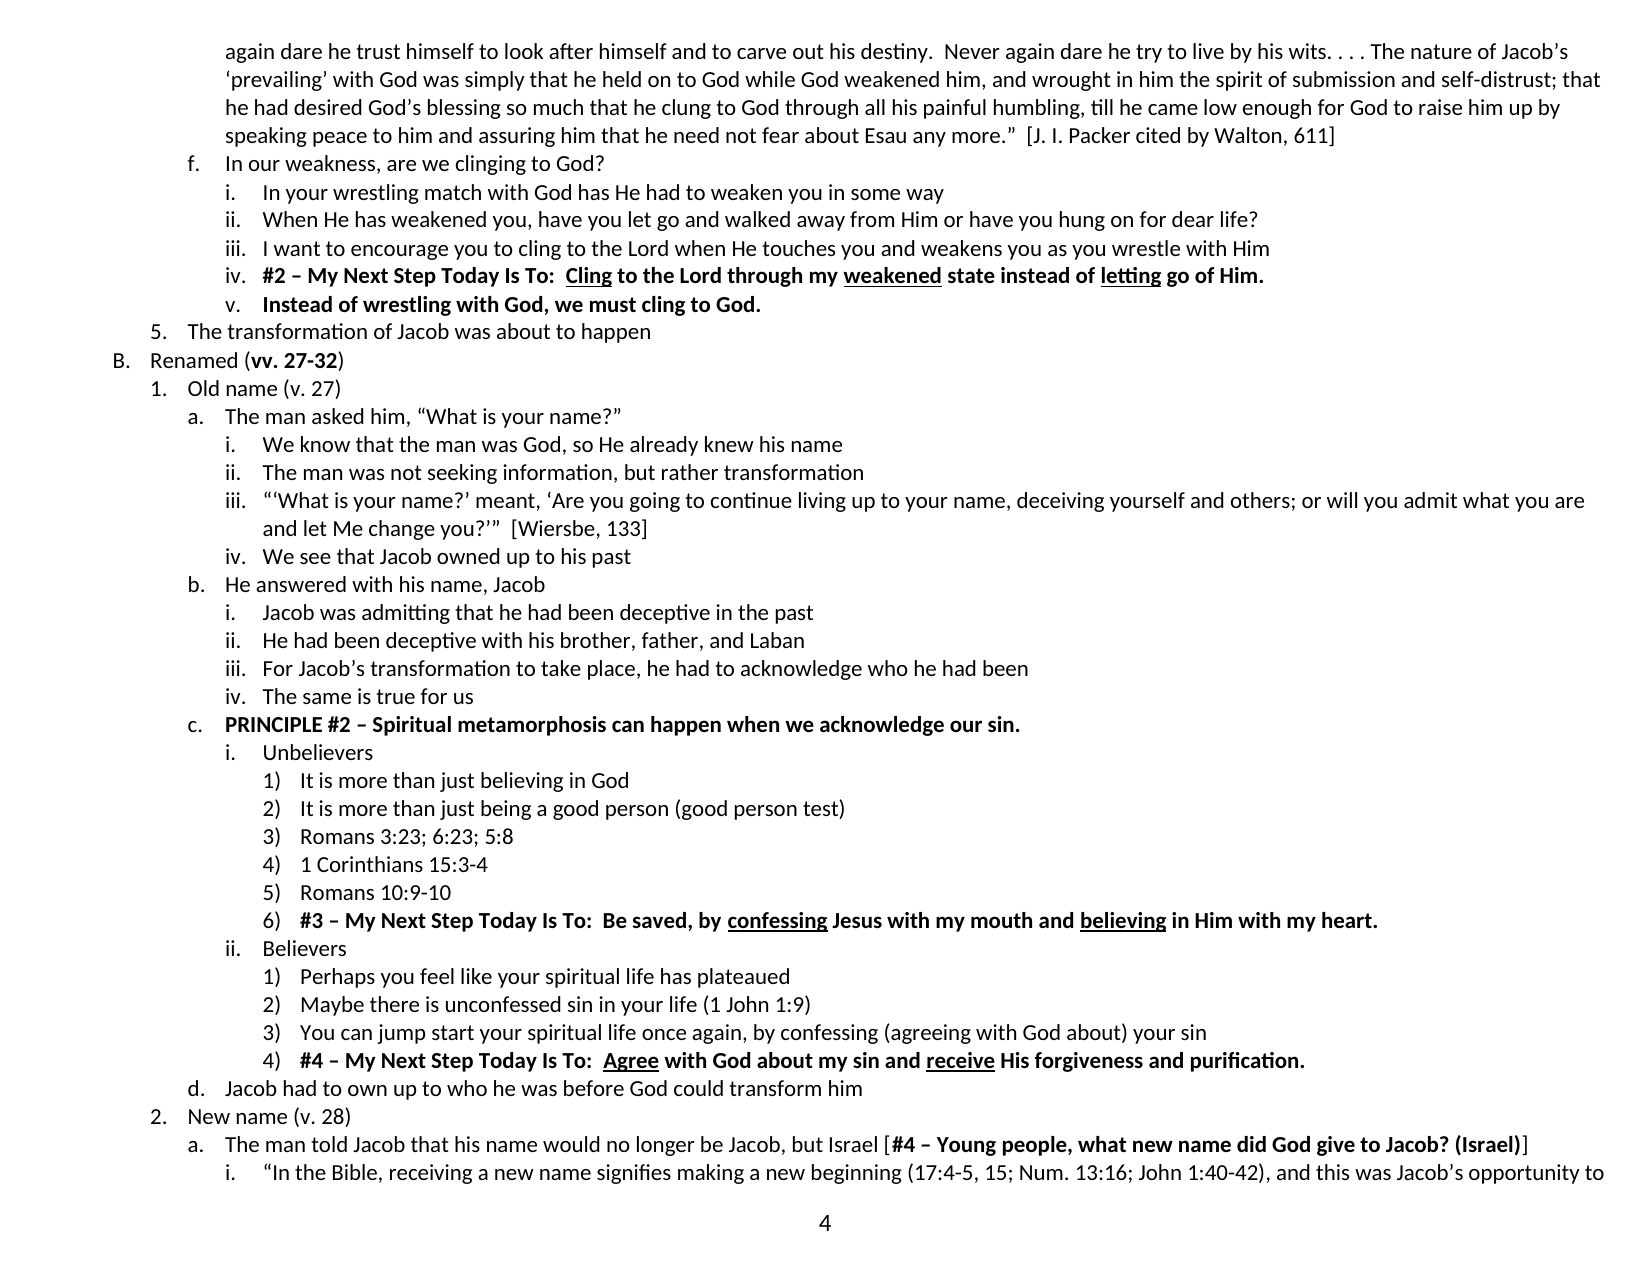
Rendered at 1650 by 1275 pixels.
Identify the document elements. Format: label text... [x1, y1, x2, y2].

list The man was not seeking information, but rather transformation [225, 458, 1612, 486]
list In our weakness, are we clinging to God? [187, 149, 1612, 178]
list “In the Bible, receiving a new name signifies making a new beginning (17:4-5, 15; Num. 13:16; John 1:40-42), and this was Jacob’s opportunity to [225, 1158, 1612, 1186]
list He answered with his name, Jacob [187, 570, 1612, 598]
list Romans 3:23; 6:23; 5:8 [262, 822, 1612, 850]
list #4 – My Next Step Today Is To: Agree with God about my sin and receive His forgiveness and purification. [262, 1046, 1612, 1074]
list You can jump start your spiritual life once again, by confessing (agreeing with God about) your sin [262, 1018, 1612, 1046]
list The man told Jacob that his name would no longer be Jacob, but Israel [#4 – Young people, what new name did God give to Jacob? (Israel)] [187, 1130, 1612, 1158]
list We see that Jacob owned up to his past [225, 542, 1612, 570]
list Renamed (vv. 27-32) [112, 346, 1612, 374]
list Perhaps you feel like your spiritual life has plateaued [262, 962, 1612, 990]
list I want to encourage you to cling to the Lord when He touches you and weakens you as you wrestle with Him [225, 234, 1612, 262]
list It is more than just being a good person (good person test) [262, 794, 1612, 822]
list In your wrestling match with God has He had to weaken you in some way [225, 178, 1612, 206]
list Maybe there is unconfessed sin in your life (1 John 1:9) [262, 990, 1612, 1018]
list The same is true for us [225, 682, 1612, 710]
list When He has weakened you, have you let go and walked away from Him or have you hung on for dear life? [225, 206, 1612, 234]
list Instead of wrestling with God, we must cling to God. [225, 290, 1612, 318]
list New name (v. 28) [150, 1102, 1612, 1130]
list He had been deceptive with his brother, father, and Laban [225, 626, 1612, 654]
list Romans 10:9-10 [262, 878, 1612, 906]
list PRINCIPLE #2 – Spiritual metamorphosis can happen when we acknowledge our sin. [187, 710, 1612, 738]
list It is more than just believing in God [262, 766, 1612, 794]
list Believers [225, 934, 1612, 962]
list again dare he trust himself to look after himself and to carve out his destiny. Never again dare he try to live by his wits. . . . The nature of Jacob’s ‘prevailing’ with God was simply that he held on to God while God weakened him, and wrought in him the spirit of submission and self-distrust; that he had desired God’s blessing so much that he clung to God through all his painful humbling, till he came low enough for God to raise him up by speaking peace to him and assuring him that he need not fear about Esau any more.” [J. I. Packer cited by Walton, 611] [187, 37, 1612, 149]
list #3 – My Next Step Today Is To: Be saved, by confessing Jesus with my mouth and believing in Him with my heart. [262, 906, 1612, 934]
list Unbelievers [225, 738, 1612, 766]
list The man asked him, “What is your name?” [187, 402, 1612, 430]
list “‘What is your name?’ meant, ‘Are you going to continue living up to your name, deceiving yourself and others; or will you admit what you are and let Me change you?’” [Wiersbe, 133] [225, 486, 1612, 542]
list 1 Corinthians 15:3-4 [262, 850, 1612, 878]
list For Jacob’s transformation to take place, he had to acknowledge who he had been [225, 654, 1612, 682]
list Old name (v. 27) [150, 374, 1612, 402]
list We know that the man was God, so He already knew his name [225, 430, 1612, 458]
list Jacob was admitting that he had been deceptive in the past [225, 598, 1612, 626]
list #2 – My Next Step Today Is To: Cling to the Lord through my weakened state instead of letting go of Him. [225, 262, 1612, 290]
list Jacob had to own up to who he was before God could transform him [187, 1074, 1612, 1102]
list The transformation of Jacob was about to happen [150, 318, 1612, 346]
